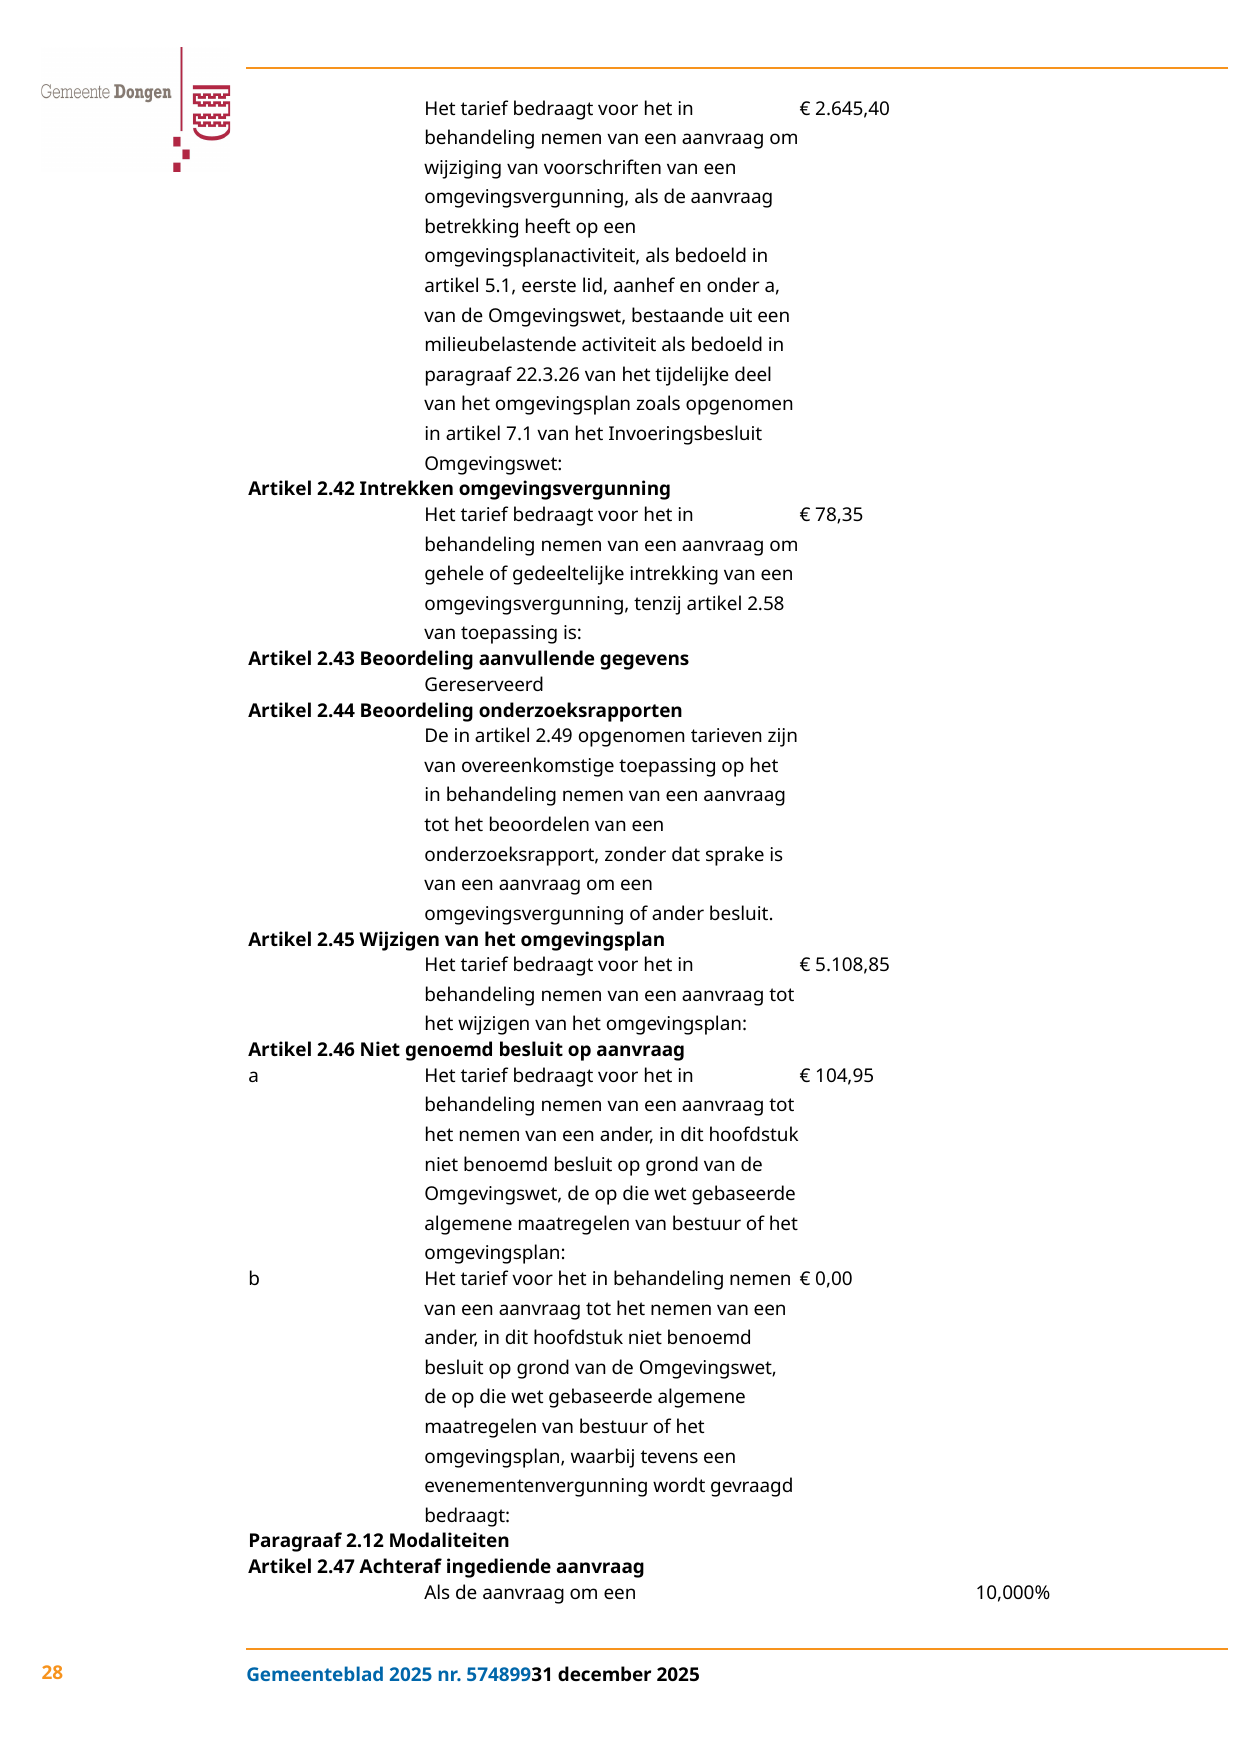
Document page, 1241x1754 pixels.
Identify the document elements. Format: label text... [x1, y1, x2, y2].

table_cell Als de aanvraag om een [424, 1579, 799, 1605]
table_cell Het tarief bedraagt voor het in behandeling nemen van een aanvraag om gehele of gedeeltelijke intrekking van een omgevingsvergunning, tenzij artikel 2.58 van toepassing is: [424, 501, 799, 645]
table_cell [799, 1579, 975, 1605]
table_cell Artikel 2.43 Beoordeling aanvullende gegevens [248, 645, 975, 671]
table_cell [248, 501, 424, 645]
table_cell Artikel 2.44 Beoordeling onderzoeksrapporten [248, 697, 975, 722]
table_cell [248, 671, 424, 697]
table_cell [248, 95, 424, 476]
table_cell [799, 671, 975, 697]
table_cell [975, 1062, 1152, 1265]
table_cell a [248, 1062, 424, 1265]
table_cell Gereserveerd [424, 671, 799, 697]
table_cell [799, 723, 975, 926]
table_cell [248, 1579, 424, 1605]
table_cell [975, 95, 1152, 476]
table_cell Het tarief voor het in behandeling nemen van een aanvraag tot het nemen van een ander, in dit hoofdstuk niet benoemd besluit op grond van de Omgevingswet, de op die wet gebaseerde algemene maatregelen van bestuur of het omgevingsplan, waarbij tevens een evenementenvergunning wordt gevraagd bedraagt: [424, 1265, 799, 1528]
table_cell [248, 951, 424, 1036]
table_cell € 2.645,40 [799, 95, 975, 476]
table_cell Artikel 2.42 Intrekken omgevingsvergunning [248, 476, 975, 501]
table_cell € 5.108,85 [799, 951, 975, 1036]
table_cell € 104,95 [799, 1062, 975, 1265]
table_cell [975, 671, 1152, 697]
table_cell De in artikel 2.49 opgenomen tarieven zijn van overeenkomstige toepassing op het in behandeling nemen van een aanvraag tot het beoordelen van een onderzoeksrapport, zonder dat sprake is van een aanvraag om een omgevingsvergunning of ander besluit. [424, 723, 799, 926]
table_cell Het tarief bedraagt voor het in behandeling nemen van een aanvraag om wijziging van voorschriften van een omgevingsvergunning, als de aanvraag betrekking heeft op een omgevingsplanactiviteit, als bedoeld in artikel 5.1, eerste lid, aanhef en onder a, van de Omgevingswet, bestaande uit een milieubelastende activiteit als bedoeld in paragraaf 22.3.26 van het tijdelijke deel van het omgevingsplan zoals opgenomen in artikel 7.1 van het Invoeringsbesluit Omgevingswet: [424, 95, 799, 476]
table_cell Artikel 2.47 Achteraf ingediende aanvraag [248, 1554, 975, 1579]
table_cell Paragraaf 2.12 Modaliteiten [248, 1528, 1152, 1553]
table_cell € 0,00 [799, 1265, 975, 1528]
picture [41, 47, 231, 172]
table_cell Het tarief bedraagt voor het in behandeling nemen van een aanvraag tot het nemen van een ander, in dit hoofdstuk niet benoemd besluit op grond van de Omgevingswet, de op die wet gebaseerde algemene maatregelen van bestuur of het omgevingsplan: [424, 1062, 799, 1265]
table_cell € 78,35 [799, 501, 975, 645]
table_cell [975, 501, 1152, 645]
table_cell [248, 723, 424, 926]
table_cell [975, 951, 1152, 1036]
table_cell b [248, 1265, 424, 1528]
table_cell [975, 1265, 1152, 1528]
table_cell Artikel 2.46 Niet genoemd besluit op aanvraag [248, 1036, 975, 1062]
table_cell 10,000% [975, 1579, 1152, 1605]
table_cell Artikel 2.45 Wijzigen van het omgevingsplan [248, 926, 975, 951]
table_cell Het tarief bedraagt voor het in behandeling nemen van een aanvraag tot het wijzigen van het omgevingsplan: [424, 951, 799, 1036]
table_cell [975, 723, 1152, 926]
